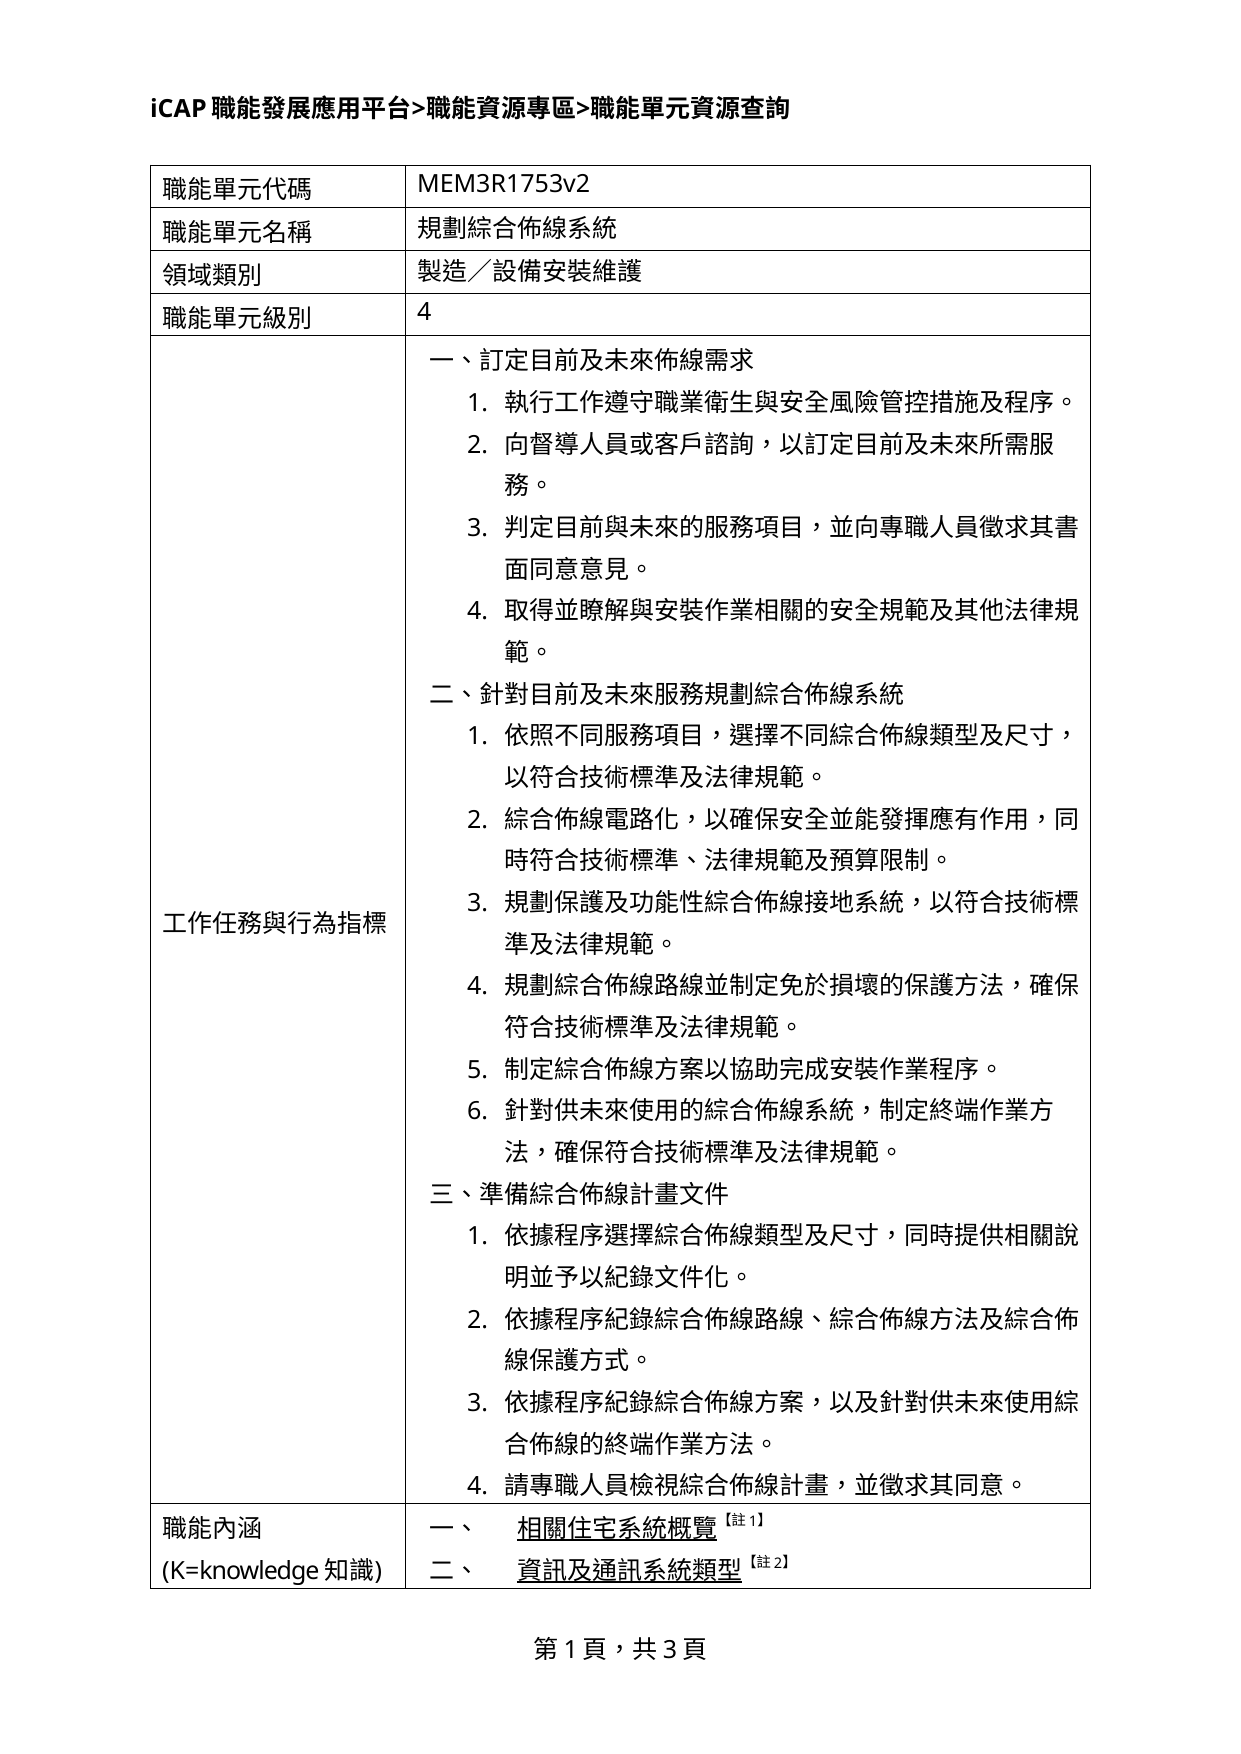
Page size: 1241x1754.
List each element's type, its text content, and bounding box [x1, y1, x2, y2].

table_header MEM3R1753v2 [406, 166, 1090, 207]
table_cell 領域類別 [151, 251, 405, 293]
table_cell 職能內涵 (K=knowledge知識) [151, 1504, 405, 1587]
table_header 職能單元代碼 [151, 166, 405, 207]
table_cell 職能單元級別 [151, 294, 405, 335]
table_cell 製造／設備安裝維護 [406, 251, 1090, 293]
table_cell 訂定目前及未來佈線需求 執行工作遵守職業衛生與安全風險管控措施及程序。 向督導人員或客戶諮詢，以訂定目前及未來所需服務。 判定目前與未來的服務項目，並向專職人員徵求其書面同意意見。 取得並瞭解與安裝作業相關的安全規範及其他法律規範。 針對目前及未來服務規劃綜合佈線系統 依照不同服務項目，選擇不同綜合佈線類型及尺寸，以符合技術標準及法律規範。 綜合佈線電路化，以確保安全並能發揮應有作用，同時符合技術標準、法律規範及預算限制。 規劃保護及功能性綜合佈線接地系統，以符合技術標準及法律規範。 規劃綜合佈線路線並制定免於損壞的保護方法，確保符合技術標準及法律規範。 制定綜合佈線方案以協助完成安裝作業程序。 針對供未來使用的綜合佈線系統，制定終端作業方法，確保符合技術標準及法律規範。 準備綜合佈線計畫文件 依據程序選擇綜合佈線類型及尺寸，同時提供相關說明並予以紀錄文件化。 依據程序紀錄綜合佈線路線、綜合佈線方法及綜合佈線保護方式。 依據程序紀錄綜合佈線方案，以及針對供未來使用綜合佈線的終端作業方法。 請專職人員檢視綜合佈線計畫，並徵求其同意。 [406, 336, 1090, 1503]
table_cell 相關住宅系統概覽【註1】 資訊及通訊系統類型【註2】 娛樂系統類型【註3】 能源管理相關系統【註4】 數位居家醫療照護相關需求【註5】 年齡及輔助生活科技產品【註6】 智慧照明及供電系統【註7】 職業安全衛生相關規範 佈線類型及技術標準 [406, 1504, 1090, 1587]
table_cell 4 [406, 294, 1090, 335]
table_cell 職能單元名稱 [151, 208, 405, 250]
table_cell 工作任務與行為指標 [151, 336, 405, 1503]
table_cell 規劃綜合佈線系統 [406, 208, 1090, 250]
